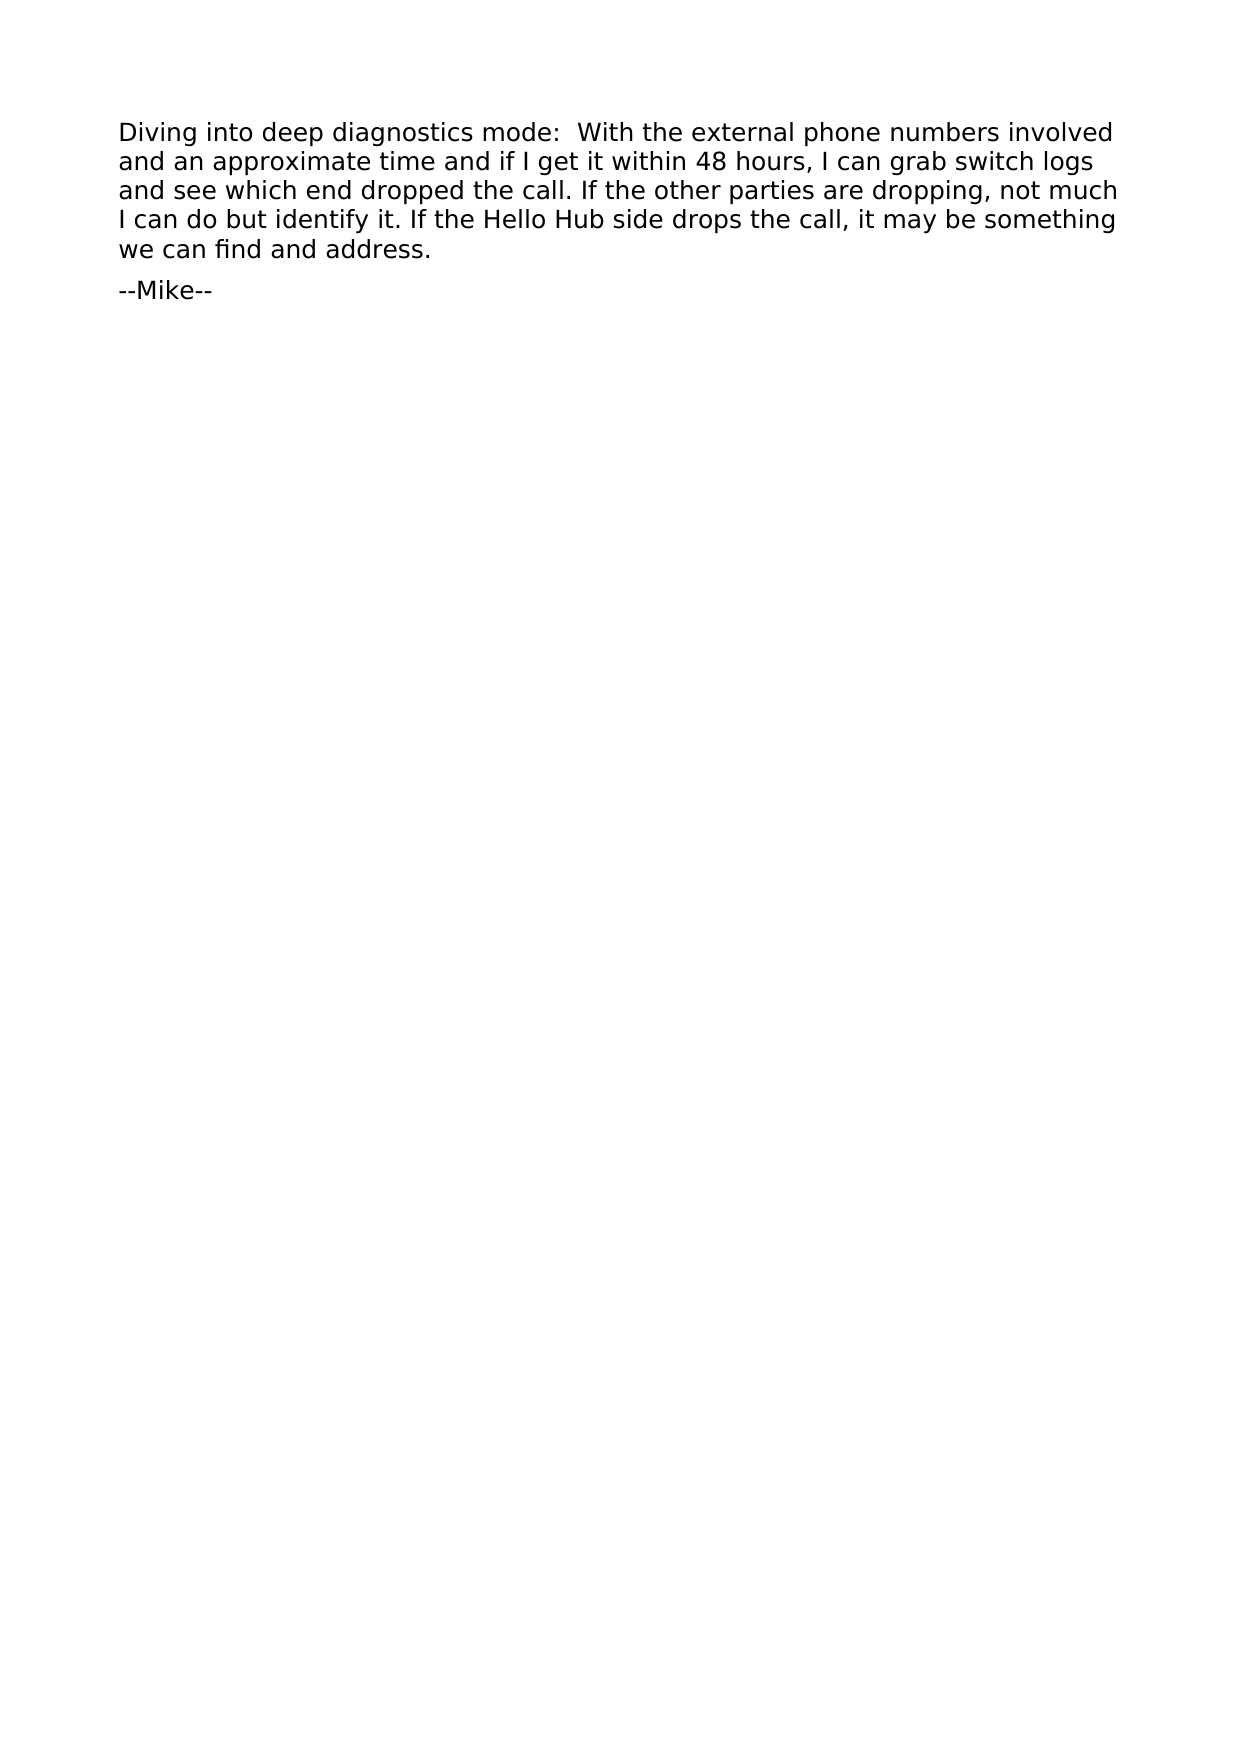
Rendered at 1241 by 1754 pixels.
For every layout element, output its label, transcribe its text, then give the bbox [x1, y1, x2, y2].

text Diving into deep diagnostics mode: With the external phone numbers involved and an approximate time and if I get it within 48 hours, I can grab switch logs and see which end dropped the call. If the other parties are dropping, not much I can do but identify it. If the Hello Hub side drops the call, it may be something we can find and address. [118, 118, 1122, 264]
text --Mike-- [118, 276, 1122, 306]
